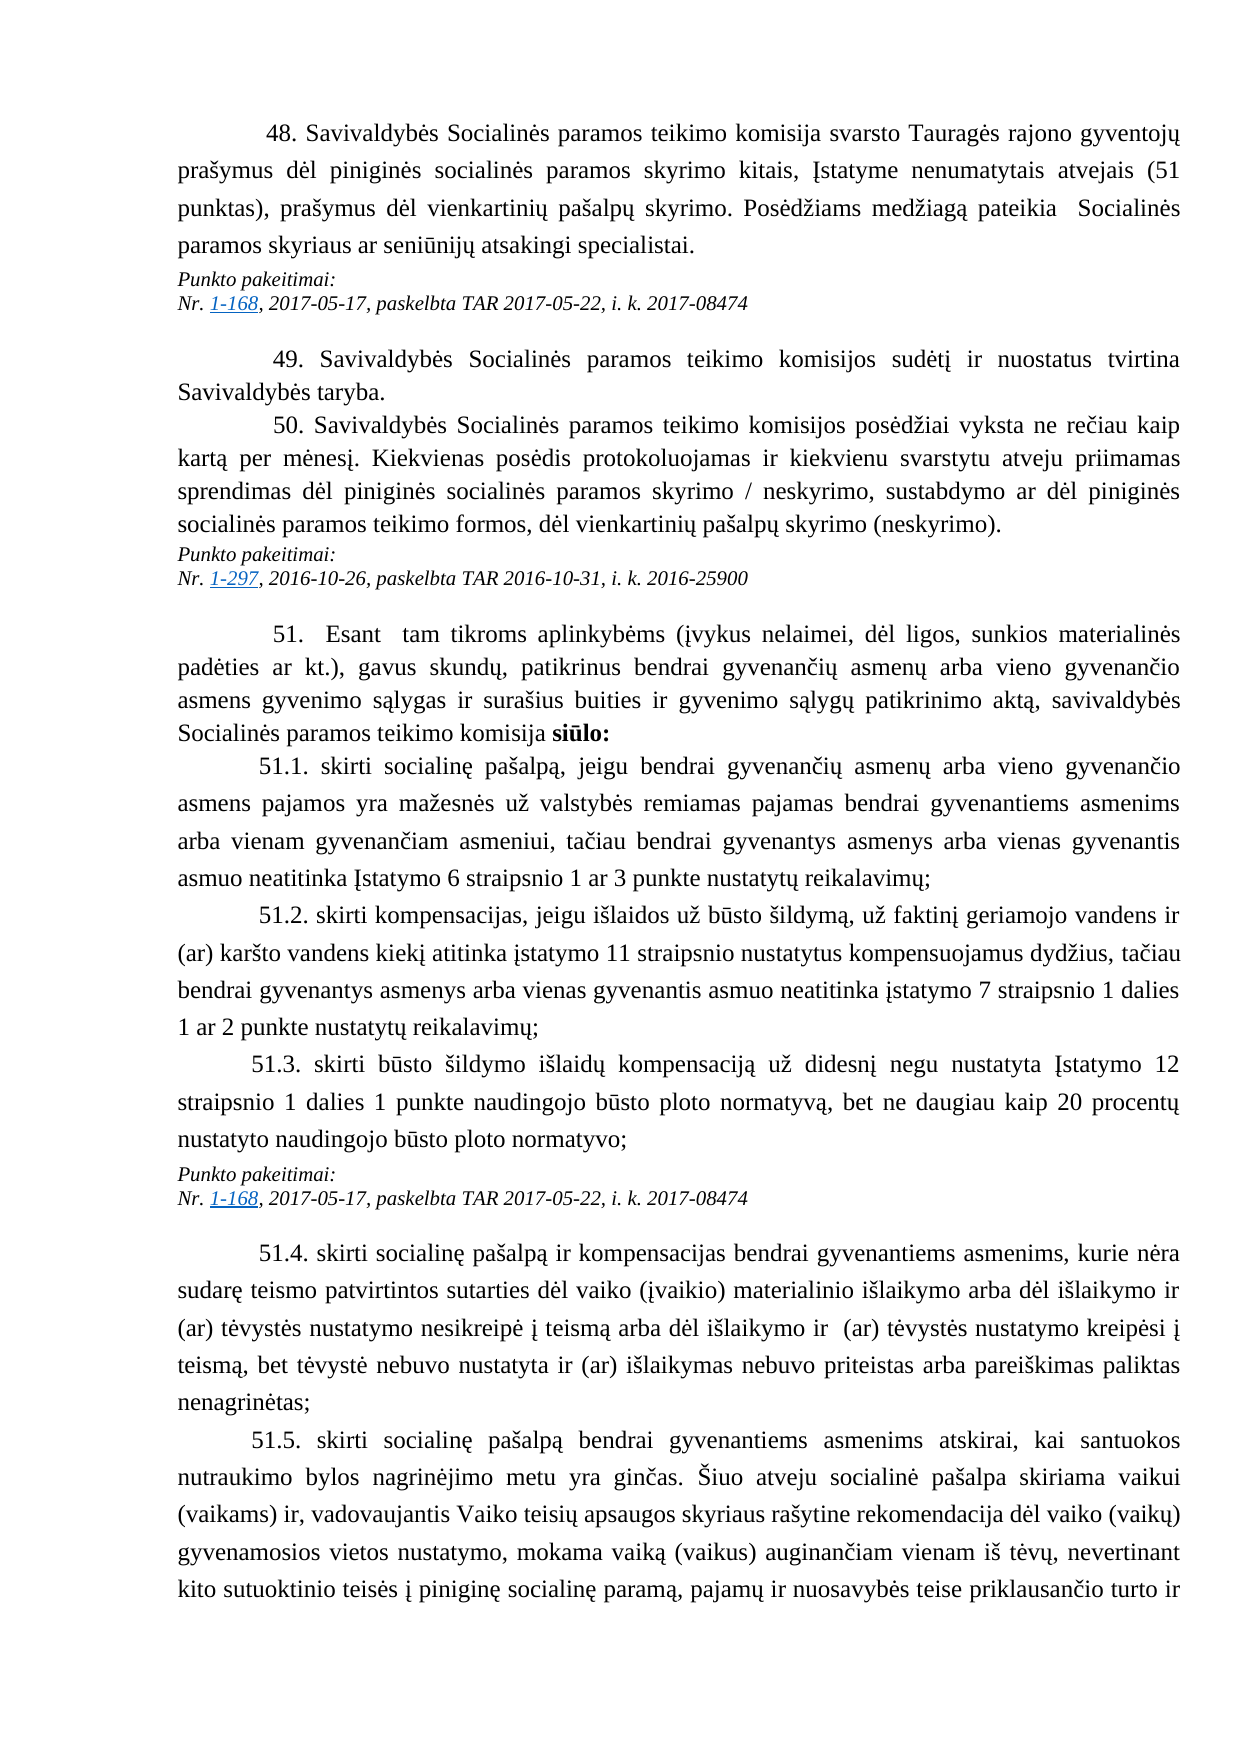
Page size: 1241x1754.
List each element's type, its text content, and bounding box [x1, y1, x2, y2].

text Punkto pakeitimai: [177, 542, 1181, 566]
text Punkto pakeitimai: [177, 1161, 1181, 1186]
text 51.1. skirti socialinę pašalpą, jeigu bendrai gyvenančių asmenų arba vieno gyvenančio asmens pajamos yra mažesnės už valstybės remiamas pajamas bendrai gyvenantiems asmenims arba vienam gyvenančiam asmeniui, tačiau bendrai gyvenantys asmenys arba vienas gyvenantis asmuo neatitinka Įstatymo 6 straipsnio 1 ar 3 punkte nustatytų reikalavimų; [177, 751, 1181, 892]
text 51.2. skirti kompensacijas, jeigu išlaidos už būsto šildymą, už faktinį geriamojo vandens ir (ar) karšto vandens kiekį atitinka įstatymo 11 straipsnio nustatytus kompensuojamus dydžius, tačiau bendrai gyvenantys asmenys arba vienas gyvenantis asmuo neatitinka įstatymo 7 straipsnio 1 dalies 1 ar 2 punkte nustatytų reikalavimų; [177, 900, 1181, 1041]
text Punkto pakeitimai: [177, 267, 1181, 291]
text Nr. 1-297, 2016-10-26, paskelbta TAR 2016-10-31, i. k. 2016-25900 [177, 566, 1181, 590]
text 51.3. skirti būsto šildymo išlaidų kompensaciją už didesnį negu nustatyta Įstatymo 12 straipsnio 1 dalies 1 punkte naudingojo būsto ploto normatyvą, bet ne daugiau kaip 20 procentų nustatyto naudingojo būsto ploto normatyvo; [177, 1049, 1181, 1153]
text 49. Savivaldybės Socialinės paramos teikimo komisijos sudėtį ir nuostatus tvirtina Savivaldybės taryba. [177, 344, 1181, 406]
text 51.5. skirti socialinę pašalpą bendrai gyvenantiems asmenims atskirai, kai santuokos nutraukimo bylos nagrinėjimo metu yra ginčas. Šiuo atveju socialinė pašalpa skiriama vaikui (vaikams) ir, vadovaujantis Vaiko teisių apsaugos skyriaus rašytine rekomendacija dėl vaiko (vaikų) gyvenamosios vietos nustatymo, mokama vaiką (vaikus) auginančiam vienam iš tėvų, nevertinant kito sutuoktinio teisės į piniginę socialinę paramą, pajamų ir nuosavybės teise priklausančio turto ir [177, 1425, 1181, 1603]
text 51. Esant tam tikroms aplinkybėms (įvykus nelaimei, dėl ligos, sunkios materialinės padėties ar kt.), gavus skundų, patikrinus bendrai gyvenančių asmenų arba vieno gyvenančio asmens gyvenimo sąlygas ir surašius buities ir gyvenimo sąlygų patikrinimo aktą, savivaldybės Socialinės paramos teikimo komisija siūlo: [177, 619, 1181, 747]
text 51.4. skirti socialinę pašalpą ir kompensacijas bendrai gyvenantiems asmenims, kurie nėra sudarę teismo patvirtintos sutarties dėl vaiko (įvaikio) materialinio išlaikymo arba dėl išlaikymo ir (ar) tėvystės nustatymo nesikreipė į teismą arba dėl išlaikymo ir (ar) tėvystės nustatymo kreipėsi į teismą, bet tėvystė nebuvo nustatyta ir (ar) išlaikymas nebuvo priteistas arba pareiškimas paliktas nenagrinėtas; [177, 1238, 1181, 1416]
text Nr. 1-168, 2017-05-17, paskelbta TAR 2017-05-22, i. k. 2017-08474 [177, 291, 1181, 315]
text 50. Savivaldybės Socialinės paramos teikimo komisijos posėdžiai vyksta ne rečiau kaip kartą per mėnesį. Kiekvienas posėdis protokoluojamas ir kiekvienu svarstytu atveju priimamas sprendimas dėl piniginės socialinės paramos skyrimo / neskyrimo, sustabdymo ar dėl piniginės socialinės paramos teikimo formos, dėl vienkartinių pašalpų skyrimo (neskyrimo). [177, 410, 1181, 538]
text 48. Savivaldybės Socialinės paramos teikimo komisija svarsto Tauragės rajono gyventojų prašymus dėl piniginės socialinės paramos skyrimo kitais, Įstatyme nenumatytais atvejais (51 punktas), prašymus dėl vienkartinių pašalpų skyrimo. Posėdžiams medžiagą pateikia Socialinės paramos skyriaus ar seniūnijų atsakingi specialistai. [177, 118, 1181, 259]
text Nr. 1-168, 2017-05-17, paskelbta TAR 2017-05-22, i. k. 2017-08474 [177, 1186, 1181, 1209]
